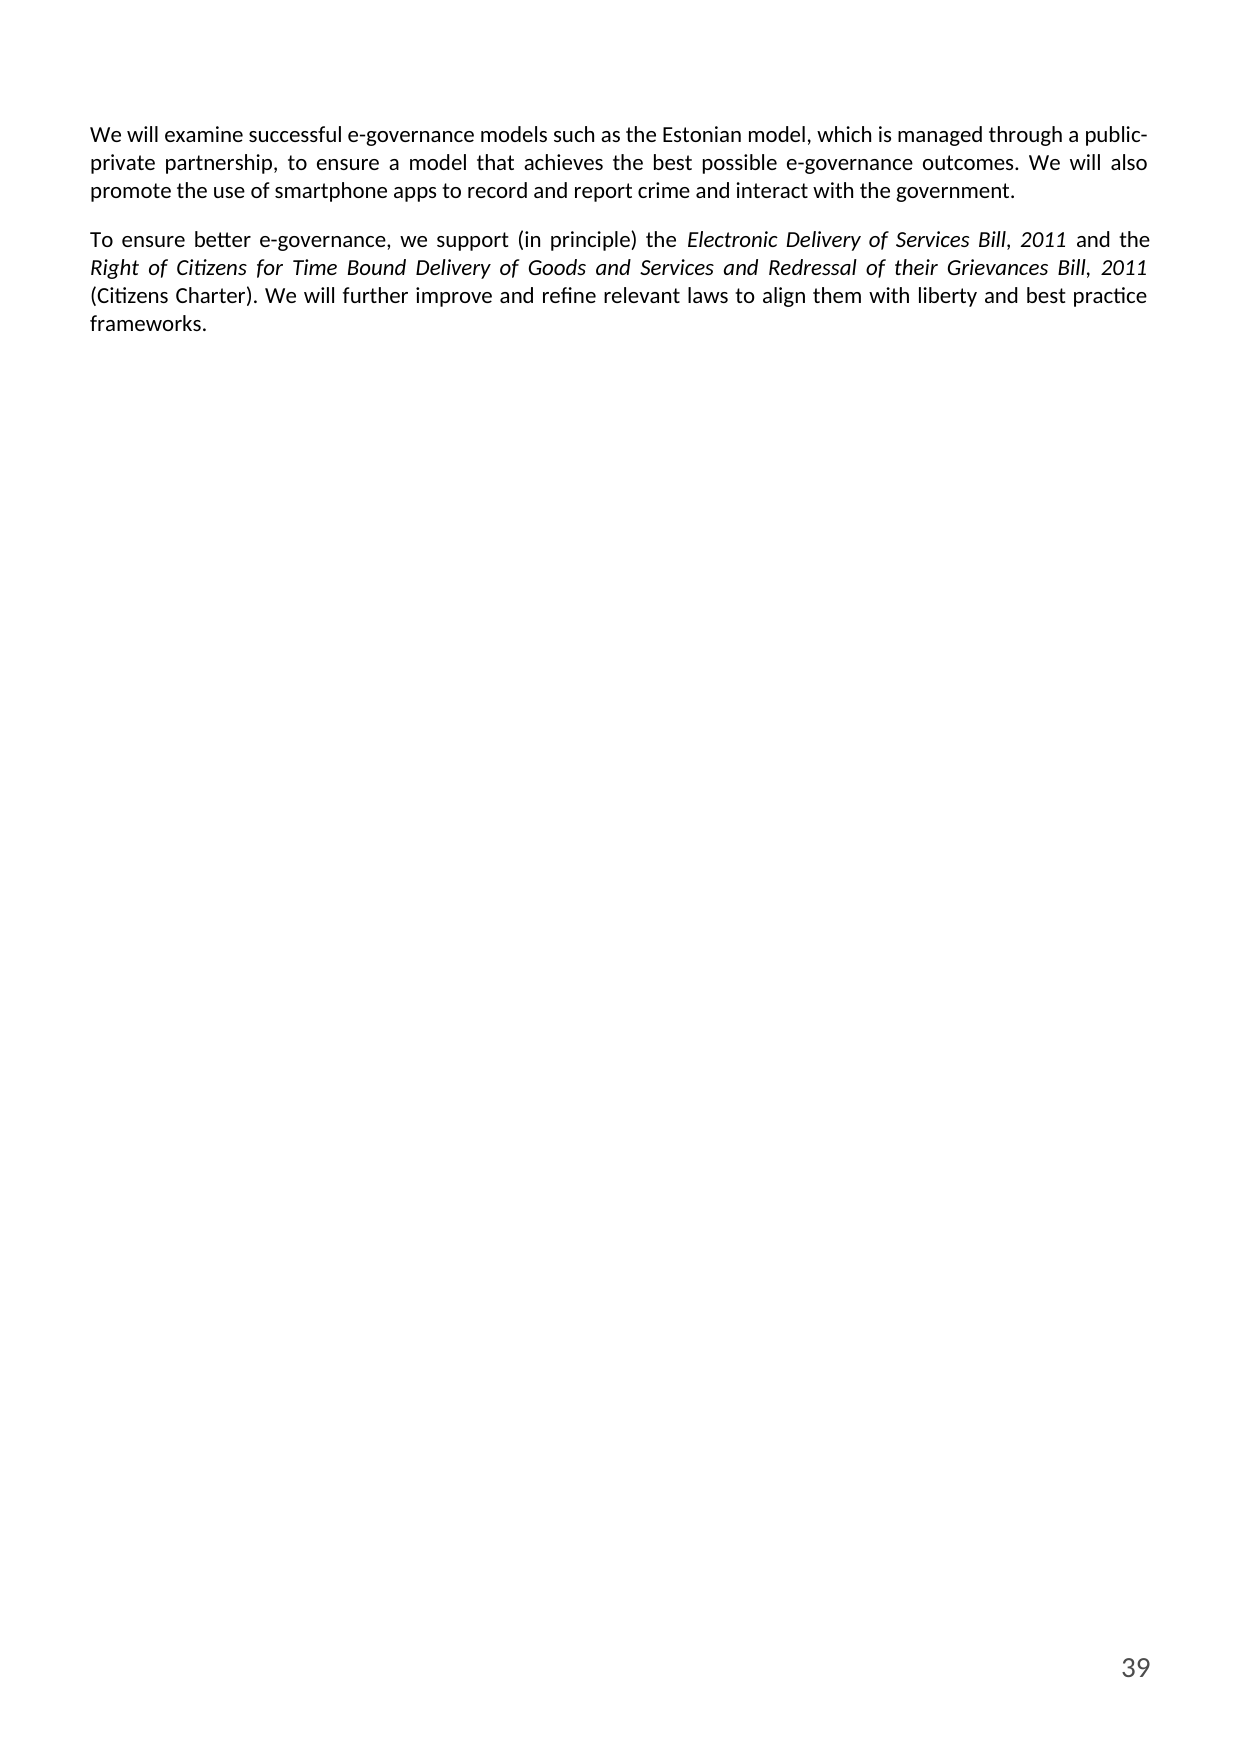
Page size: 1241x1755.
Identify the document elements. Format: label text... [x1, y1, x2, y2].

text To ensure better e-governance, we support (in principle) the Electronic Delivery of Services Bill, 2011 and the Right of Citizens for Time Bound Delivery of Goods and Services and Redressal of their Grievances Bill, 2011 (Citizens Charter). We will further improve and refine relevant laws to align them with liberty and best practice frameworks. [90, 225, 1150, 337]
text We will examine successful e-governance models such as the Estonian model, which is managed through a public-private partnership, to ensure a model that achieves the best possible e-governance outcomes. We will also promote the use of smartphone apps to record and report crime and interact with the government. [90, 120, 1150, 204]
